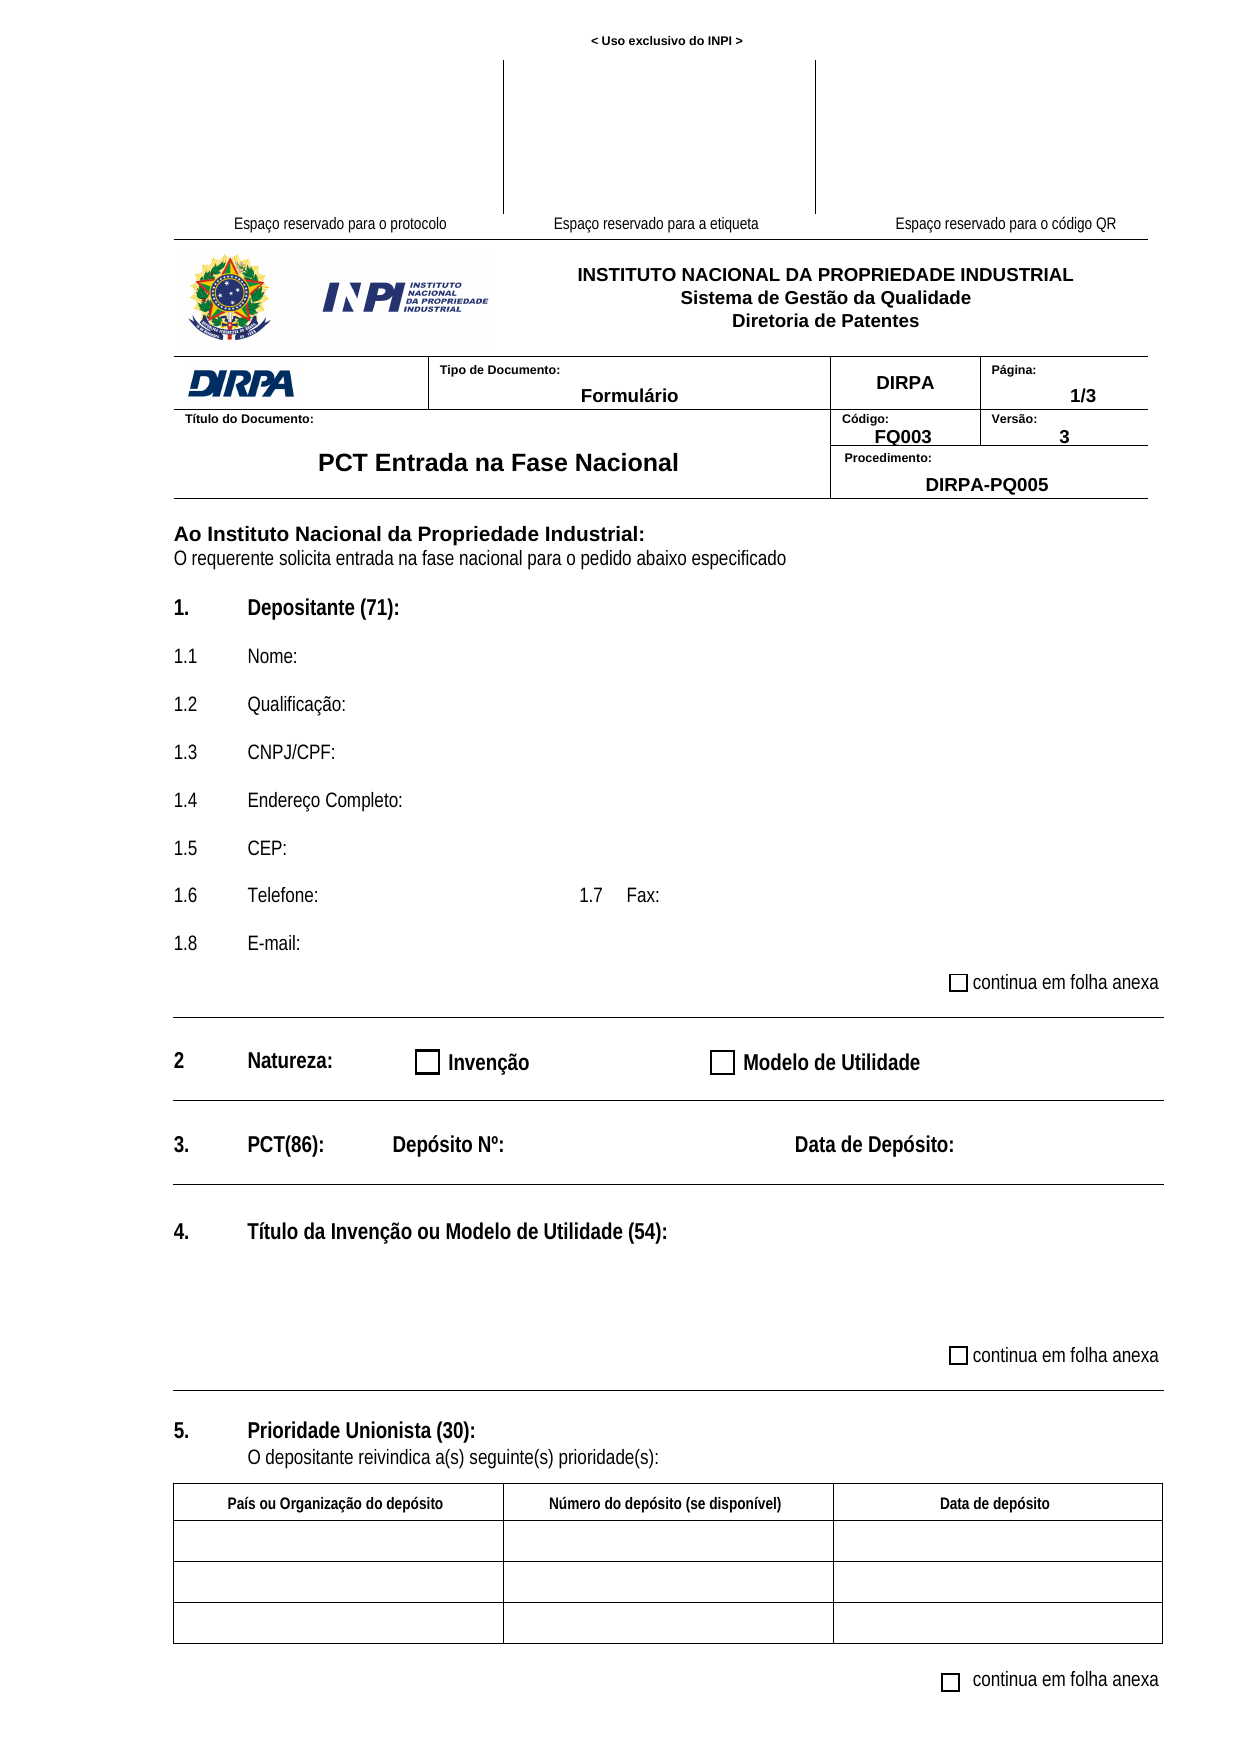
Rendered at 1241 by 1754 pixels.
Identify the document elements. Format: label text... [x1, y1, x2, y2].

table_cell [504, 1562, 833, 1602]
text 1.2 Qualificação: [173, 692, 351, 716]
table_cell [504, 1603, 833, 1642]
text [1122, 1126, 1163, 1162]
text 1.8 E-mail: [173, 931, 329, 955]
table_cell DIRPA-PQ005 [831, 471, 1148, 498]
text 1.6 Telefone: [173, 883, 329, 907]
table_cell Página: [981, 357, 1148, 383]
table_cell [1148, 471, 1156, 498]
table_cell Procedimento: [831, 446, 1148, 471]
table_cell 3/3 [981, 383, 1148, 409]
text 1.1 Nome: [173, 620, 1163, 668]
table_cell [834, 1562, 1162, 1602]
text 2 Natureza: [173, 1046, 414, 1078]
table_cell Espaço reservado para a etiqueta [503, 214, 809, 239]
table_header < Uso exclusivo do INPI > [178, 34, 1156, 60]
table_cell [1156, 239, 1163, 356]
table_cell [1148, 239, 1156, 356]
table_cell Tipo de Documento: [429, 357, 830, 383]
table_cell [178, 60, 503, 213]
table_cell PCT Entrada na Fase Nacional [174, 427, 830, 498]
table_header [1156, 34, 1163, 60]
table_cell [174, 240, 503, 356]
text 4. [173, 1214, 1163, 1247]
table_cell [1156, 383, 1163, 409]
table_cell Espaço reservado para o protocolo [178, 214, 503, 239]
table_cell [1156, 471, 1163, 498]
table_cell [1148, 409, 1156, 427]
text continua em folha anexa [173, 1666, 1163, 1690]
table_cell Código: [831, 410, 980, 427]
table_cell [1156, 427, 1163, 445]
table_cell [1148, 383, 1156, 409]
text O depositante reivindica a(s) seguinte(s) prioridade(s): [173, 1444, 1163, 1469]
table_cell [174, 1521, 503, 1561]
table_cell 3 [981, 427, 1148, 445]
text 1.7 Fax: [537, 883, 682, 907]
picture [181, 251, 490, 345]
table_cell [1148, 427, 1156, 445]
table_header [174, 34, 178, 60]
table_cell DIRPA [831, 357, 980, 409]
text [985, 931, 1163, 955]
table_header Número do depósito (se disponível) [504, 1484, 833, 1520]
table_cell FQ003 [831, 427, 980, 445]
text continua em folha anexa [173, 1343, 1163, 1367]
picture [184, 365, 298, 401]
table_cell Título do Documento: [174, 410, 830, 427]
table_cell Espaço reservado para o código QR [809, 214, 1156, 239]
text [581, 739, 1163, 763]
table_cell Formulário [429, 383, 830, 409]
table_cell [504, 60, 815, 213]
text 1.5 CEP: [173, 835, 305, 859]
text 1.3 CNPJ/CPF: [173, 739, 351, 763]
table_cell [174, 60, 178, 213]
table_cell Versão: [981, 410, 1148, 427]
text 5. Prioridade Unionista (30): [173, 1417, 1163, 1444]
text 1.4 Endereço Completo: [173, 787, 408, 811]
table_cell [834, 1521, 1162, 1561]
text continua em folha anexa [972, 969, 1163, 993]
text [924, 883, 1163, 907]
table_cell [174, 357, 428, 409]
table_cell [174, 1603, 503, 1642]
table_cell [1156, 409, 1163, 427]
table_cell [174, 1562, 503, 1602]
table_cell [1156, 445, 1163, 471]
text 2 Natureza: [554, 1046, 1163, 1078]
table_header Data de depósito [834, 1484, 1162, 1520]
table_cell [834, 1603, 1162, 1642]
text O requerente solicita entrada na fase nacional para o pedido abaixo especificado [173, 546, 1163, 569]
table_header País ou Organização do depósito [174, 1484, 503, 1520]
table_cell [1148, 356, 1156, 383]
table_cell [504, 1521, 833, 1561]
table_cell [816, 60, 1163, 213]
text 1. Depositante (71): [173, 593, 1163, 620]
table_cell [1148, 445, 1156, 471]
text 3. PCT(86): Depósito Nº: Data de Depósito: [173, 1126, 970, 1162]
table_cell [1156, 356, 1163, 383]
table_cell INSTITUTO NACIONAL DA PROPRIEDADE INDUSTRIAL Sistema de Gestão da Qualidade Diretoria de Patentes [503, 240, 1148, 356]
text Ao Instituto Nacional da Propriedade Industrial: [173, 522, 1163, 546]
text [173, 969, 948, 993]
table_cell [1156, 214, 1163, 239]
table_cell [174, 214, 178, 239]
text [455, 835, 1163, 859]
